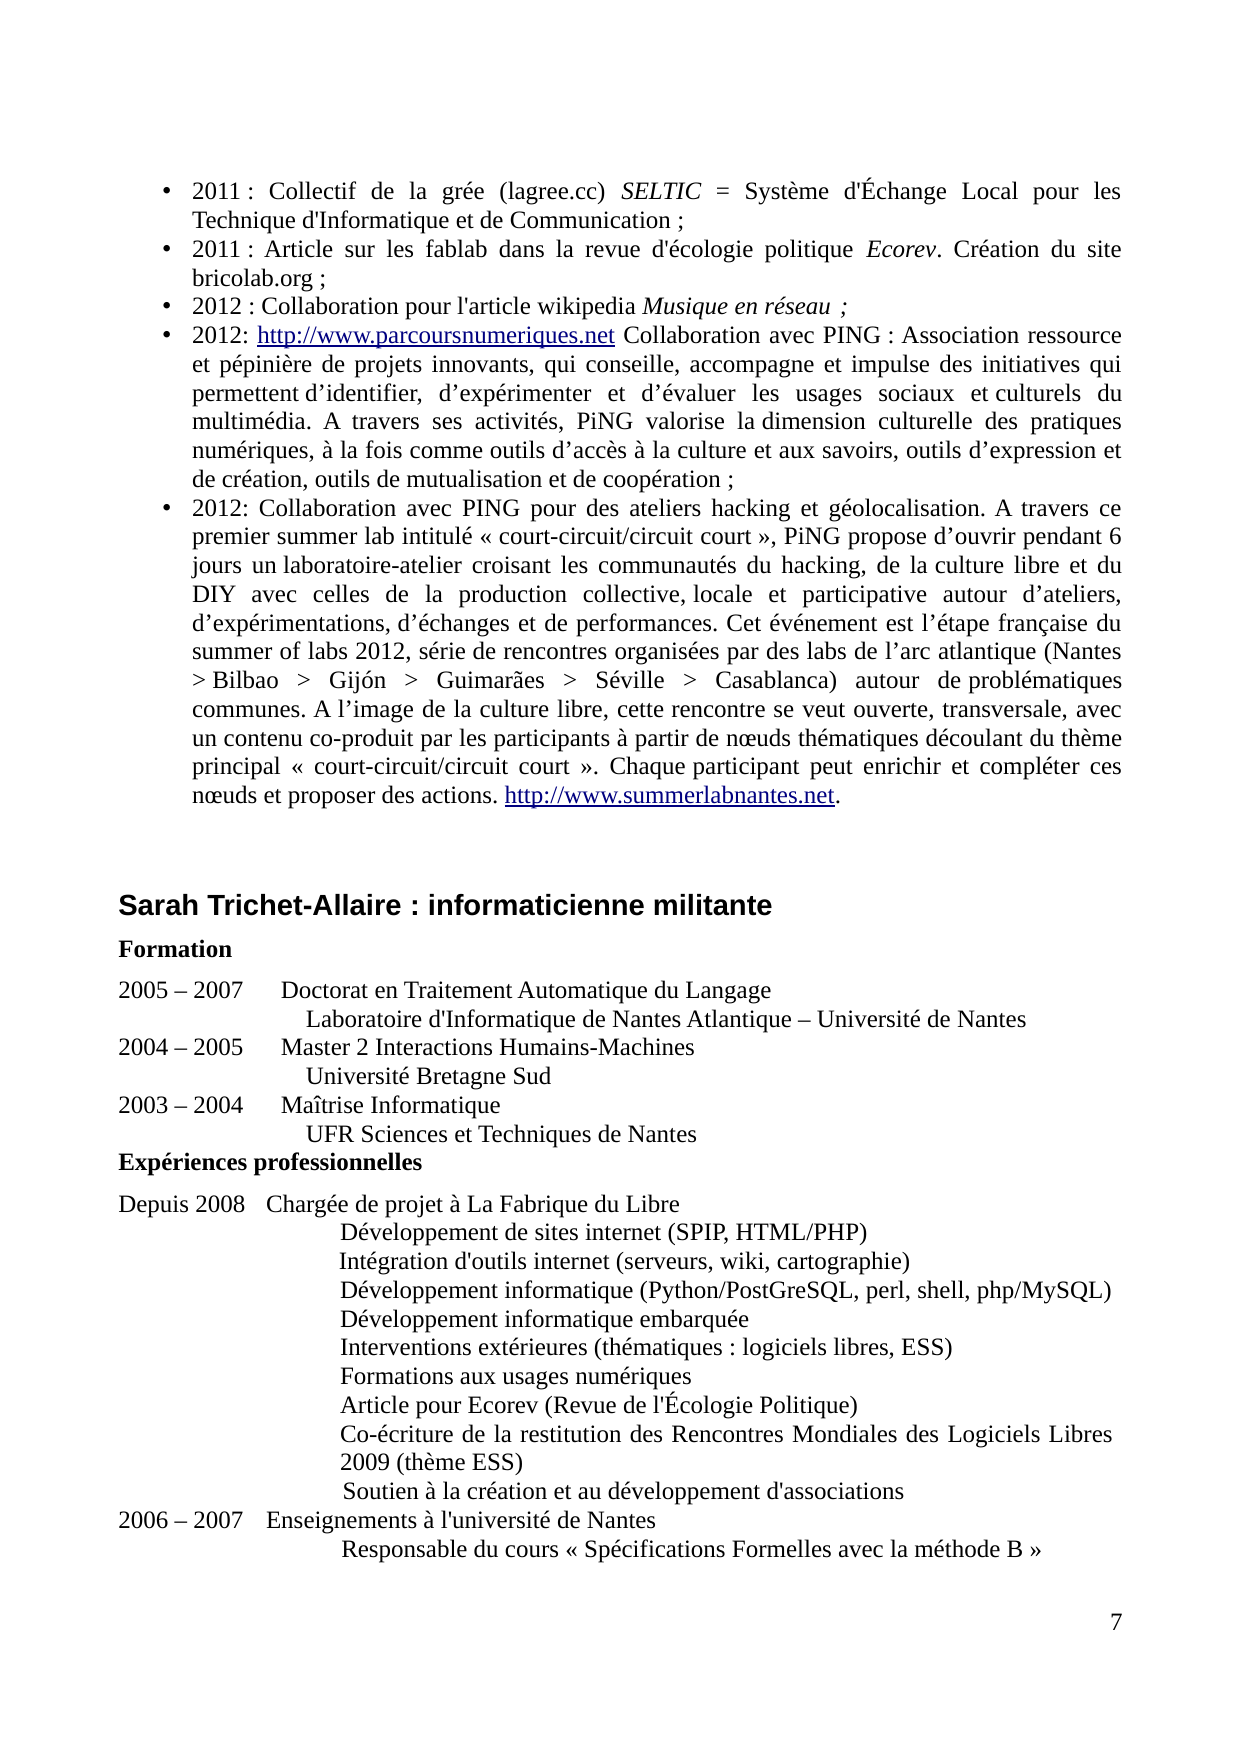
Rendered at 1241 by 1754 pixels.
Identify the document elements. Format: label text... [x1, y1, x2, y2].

text Développement informatique (Python/PostGreSQL, perl, shell, php/MySQL) [118, 1275, 1122, 1304]
text 2004 – 2005 Master 2 Interactions Humains-Machines [118, 1032, 1122, 1061]
text Soutien à la création et au développement d'associations [342, 1476, 1122, 1505]
list 2012 : Collaboration pour l'article wikipedia Musique en réseau ; [162, 291, 1122, 320]
subtitle Sarah Trichet-Allaire : informaticienne militante [118, 888, 1122, 921]
list 2011 : Collectif de la grée (lagree.cc) SELTIC = Système d'Échange Local pour les Technique d'Informatique et de Communication ; [162, 176, 1122, 234]
list 2012: http://www.parcoursnumeriques.net Collaboration avec PING : Association ressource et pépinière de projets innovants, qui conseille, accompagne et impulse des initiatives qui permettent d’identifier, d’expérimenter et d’évaluer les usages sociaux et culturels du multimédia. A travers ses activités, PiNG valorise la dimension culturelle des pratiques numériques, à la fois comme outils d’accès à la culture et aux savoirs, outils d’expression et de création, outils de mutualisation et de coopération ; [162, 320, 1122, 493]
text Intégration d'outils internet (serveurs, wiki, cartographie) [338, 1246, 1122, 1275]
text Co-écriture de la restitution des Rencontres Mondiales des Logiciels Libres 2009 (thème ESS) [118, 1419, 1122, 1476]
text Développement informatique embarquée [118, 1304, 1122, 1332]
text Développement de sites internet (SPIP, HTML/PHP) [338, 1217, 1122, 1246]
text Formation [118, 934, 1122, 962]
text 2006 – 2007 Enseignements à l'université de Nantes [118, 1505, 1122, 1534]
list 2011 : Article sur les fablab dans la revue d'écologie politique Ecorev. Création du site bricolab.org ; [162, 234, 1122, 291]
list 2012: Collaboration avec PING pour des ateliers hacking et géolocalisation. A travers ce premier summer lab intitulé « court-circuit/circuit court », PiNG propose d’ouvrir pendant 6 jours un laboratoire-atelier croisant les communautés du hacking, de la culture libre et du DIY avec celles de la production collective, locale et participative autour d’ateliers, d’expérimentations, d’échanges et de performances. Cet événement est l’étape française du summer of labs 2012, série de rencontres organisées par des labs de l’arc atlantique (Nantes > Bilbao > Gijón > Guimarães > Séville > Casablanca) autour de problématiques communes. A l’image de la culture libre, cette rencontre se veut ouverte, transversale, avec un contenu co-produit par les participants à partir de nœuds thématiques découlant du thème principal « court-circuit/circuit court ». Chaque participant peut enrichir et compléter ces nœuds et proposer des actions. http://www.summerlabnantes.net. [162, 493, 1122, 809]
text Laboratoire d'Informatique de Nantes Atlantique – Université de Nantes [118, 1004, 1122, 1032]
text 2005 – 2007 Doctorat en Traitement Automatique du Langage [118, 975, 1122, 1004]
text 2003 – 2004 Maîtrise Informatique [118, 1090, 1122, 1119]
text Responsable du cours « Spécifications Formelles avec la méthode B » [341, 1534, 1122, 1562]
text Interventions extérieures (thématiques : logiciels libres, ESS) [118, 1332, 1122, 1361]
text Expériences professionnelles [118, 1147, 1122, 1176]
text Article pour Ecorev (Revue de l'Écologie Politique) [118, 1390, 1122, 1419]
text Formations aux usages numériques [118, 1361, 1122, 1390]
text UFR Sciences et Techniques de Nantes [118, 1119, 1122, 1147]
text Université Bretagne Sud [118, 1061, 1122, 1090]
text Depuis 2008 Chargée de projet à La Fabrique du Libre [118, 1189, 1122, 1217]
